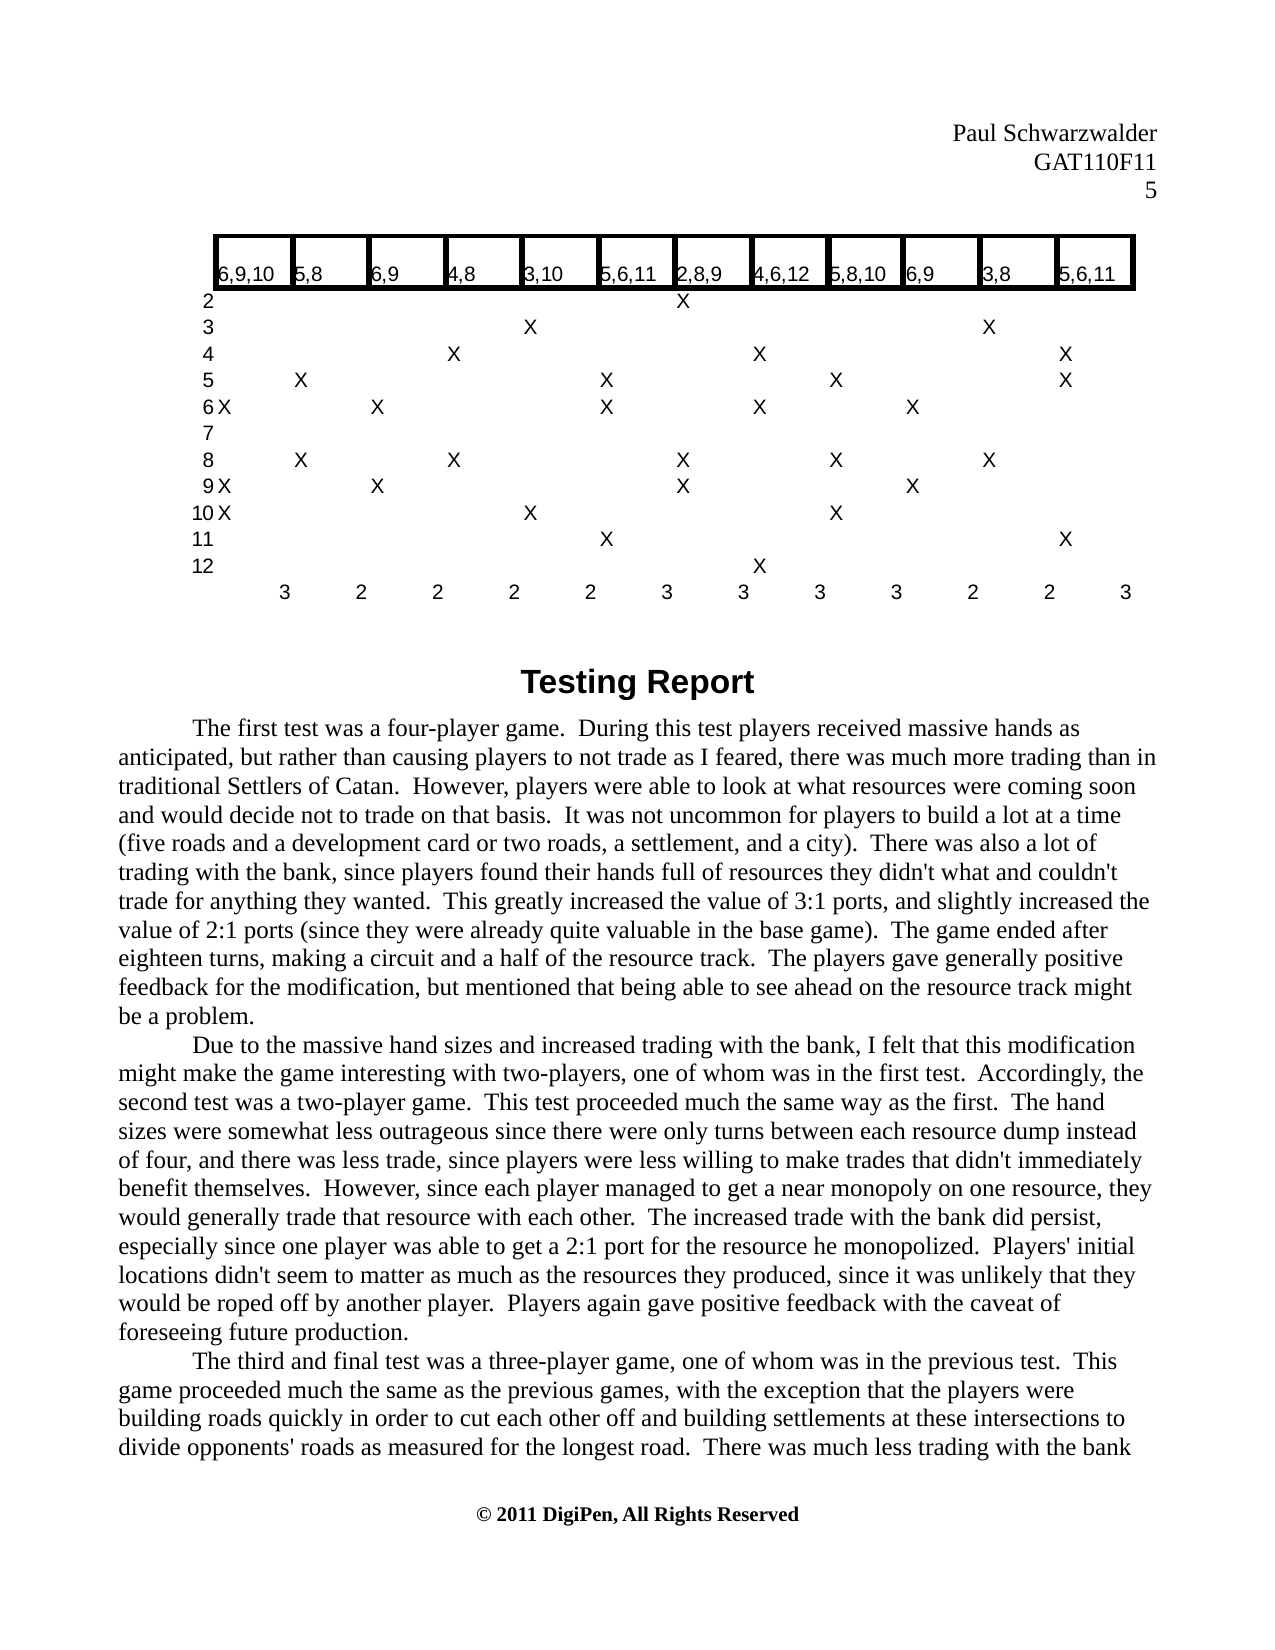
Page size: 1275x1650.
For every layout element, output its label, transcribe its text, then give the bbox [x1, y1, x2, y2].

text The third and final test was a three-player game, one of whom was in the previous test. This game proceeded much the same as the previous games, with the exception that the players were building roads quickly in order to cut each other off and building settlements at these intersections to divide opponents' roads as measured for the longest road. There was much less trading with the bank [118, 1346, 1157, 1461]
text The first test was a four-player game. During this test players received massive hands as anticipated, but rather than causing players to not trade as I feared, there was much more trading than in traditional Settlers of Catan. However, players were able to look at what resources were coming soon and would decide not to trade on that basis. It was not uncommon for players to build a lot at a time (five roads and a development card or two roads, a settlement, and a city). There was also a lot of trading with the bank, since players found their hands full of resources they didn't what and couldn't trade for anything they wanted. This greatly increased the value of 3:1 ports, and slightly increased the value of 2:1 ports (since they were already quite valuable in the base game). The game ended after eighteen turns, making a circuit and a half of the resource track. The players gave generally positive feedback for the modification, but mentioned that being able to see ahead on the resource track might be a problem. [118, 713, 1157, 1030]
subtitle Testing Report [118, 662, 1157, 701]
text Due to the massive hand sizes and increased trading with the bank, I felt that this modification might make the game interesting with two-players, one of whom was in the first test. Accordingly, the second test was a two-player game. This test proceeded much the same way as the first. The hand sizes were somewhat less outrageous since there were only turns between each resource dump instead of four, and there was less trade, since players were less willing to make trades that didn't immediately benefit themselves. However, since each player managed to get a near monopoly on one resource, they would generally trade that resource with each other. The increased trade with the bank did persist, especially since one player was able to get a 2:1 port for the resource he monopolized. Players' initial locations didn't seem to matter as much as the resources they produced, since it was unlikely that they would be roped off by another player. Players again gave positive feedback with the caveat of foreseeing future production. [118, 1030, 1157, 1346]
